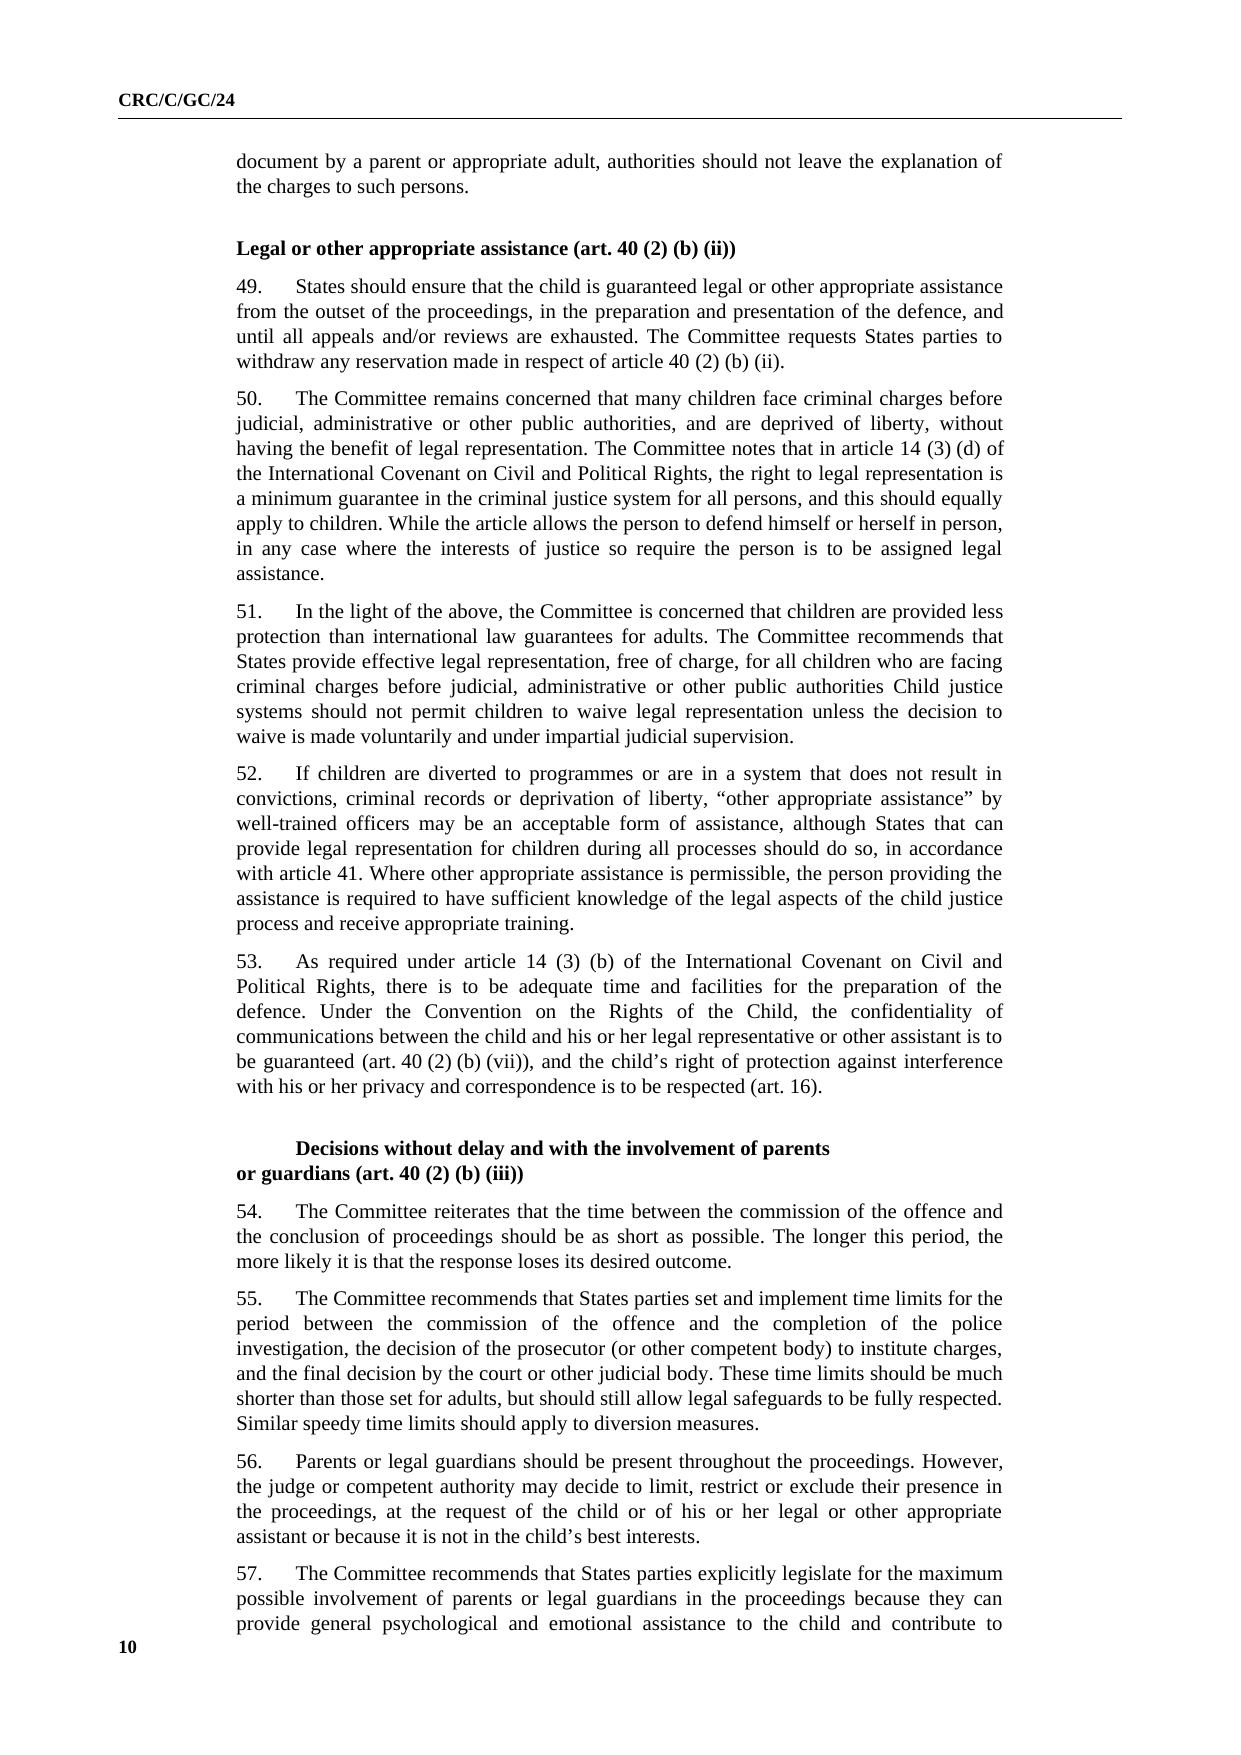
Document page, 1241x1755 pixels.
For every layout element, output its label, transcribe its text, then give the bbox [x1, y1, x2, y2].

text 55. The Committee recommends that States parties set and implement time limits for the period between the commission of the offence and the completion of the police investigation, the decision of the prosecutor (or other competent body) to institute charges, and the final decision by the court or other judicial body. These time limits should be much shorter than those set for adults, but should still allow legal safeguards to be fully respected. Similar speedy time limits should apply to diversion measures. [236, 1285, 1004, 1435]
text document by a parent or appropriate adult, authorities should not leave the explanation of the charges to such persons. [236, 148, 1004, 198]
text 52. If children are diverted to programmes or are in a system that does not result in convictions, criminal records or deprivation of liberty, “other appropriate assistance” by well-trained officers may be an acceptable form of assistance, although States that can provide legal representation for children during all processes should do so, in accordance with article 41. Where other appropriate assistance is permissible, the person providing the assistance is required to have sufficient knowledge of the legal aspects of the child justice process and receive appropriate training. [236, 760, 1004, 935]
text 51. In the light of the above, the Committee is concerned that children are provided less protection than international law guarantees for adults. The Committee recommends that States provide effective legal representation, free of charge, for all children who are facing criminal charges before judicial, administrative or other public authorities Child justice systems should not permit children to waive legal representation unless the decision to waive is made voluntarily and under impartial judicial supervision. [236, 598, 1004, 748]
text 50. The Committee remains concerned that many children face criminal charges before judicial, administrative or other public authorities, and are deprived of liberty, without having the benefit of legal representation. The Committee notes that in article 14 (3) (d) of the International Covenant on Civil and Political Rights, the right to legal representation is a minimum guarantee in the criminal justice system for all persons, and this should equally apply to children. While the article allows the person to defend himself or herself in person, in any case where the interests of justice so require the person is to be assigned legal assistance. [236, 385, 1004, 585]
text 49. States should ensure that the child is guaranteed legal or other appropriate assistance from the outset of the proceedings, in the preparation and presentation of the defence, and until all appeals and/or reviews are exhausted. The Committee requests States parties to withdraw any reservation made in respect of article 40 (2) (b) (ii). [236, 273, 1004, 373]
text Legal or other appropriate assistance (art. 40 (2) (b) (ii)) [118, 235, 1004, 260]
text 53. As required under article 14 (3) (b) of the International Covenant on Civil and Political Rights, there is to be adequate time and facilities for the preparation of the defence. Under the Convention on the Rights of the Child, the confidentiality of communications between the child and his or her legal representative or other assistant is to be guaranteed (art. 40 (2) (b) (vii)), and the child’s right of protection against interference with his or her privacy and correspondence is to be respected (art. 16). [236, 948, 1004, 1098]
text 56. Parents or legal guardians should be present throughout the proceedings. However, the judge or competent authority may decide to limit, restrict or exclude their presence in the proceedings, at the request of the child or of his or her legal or other appropriate assistant or because it is not in the child’s best interests. [236, 1448, 1004, 1548]
text Decisions without delay and with the involvement of parents or guardians (art. 40 (2) (b) (iii)) [118, 1135, 1004, 1185]
text 54. The Committee reiterates that the time between the commission of the offence and the conclusion of proceedings should be as short as possible. The longer this period, the more likely it is that the response loses its desired outcome. [236, 1198, 1004, 1273]
text 57. The Committee recommends that States parties explicitly legislate for the maximum possible involvement of parents or legal guardians in the proceedings because they can provide general psychological and emotional assistance to the child and contribute to [236, 1560, 1004, 1635]
